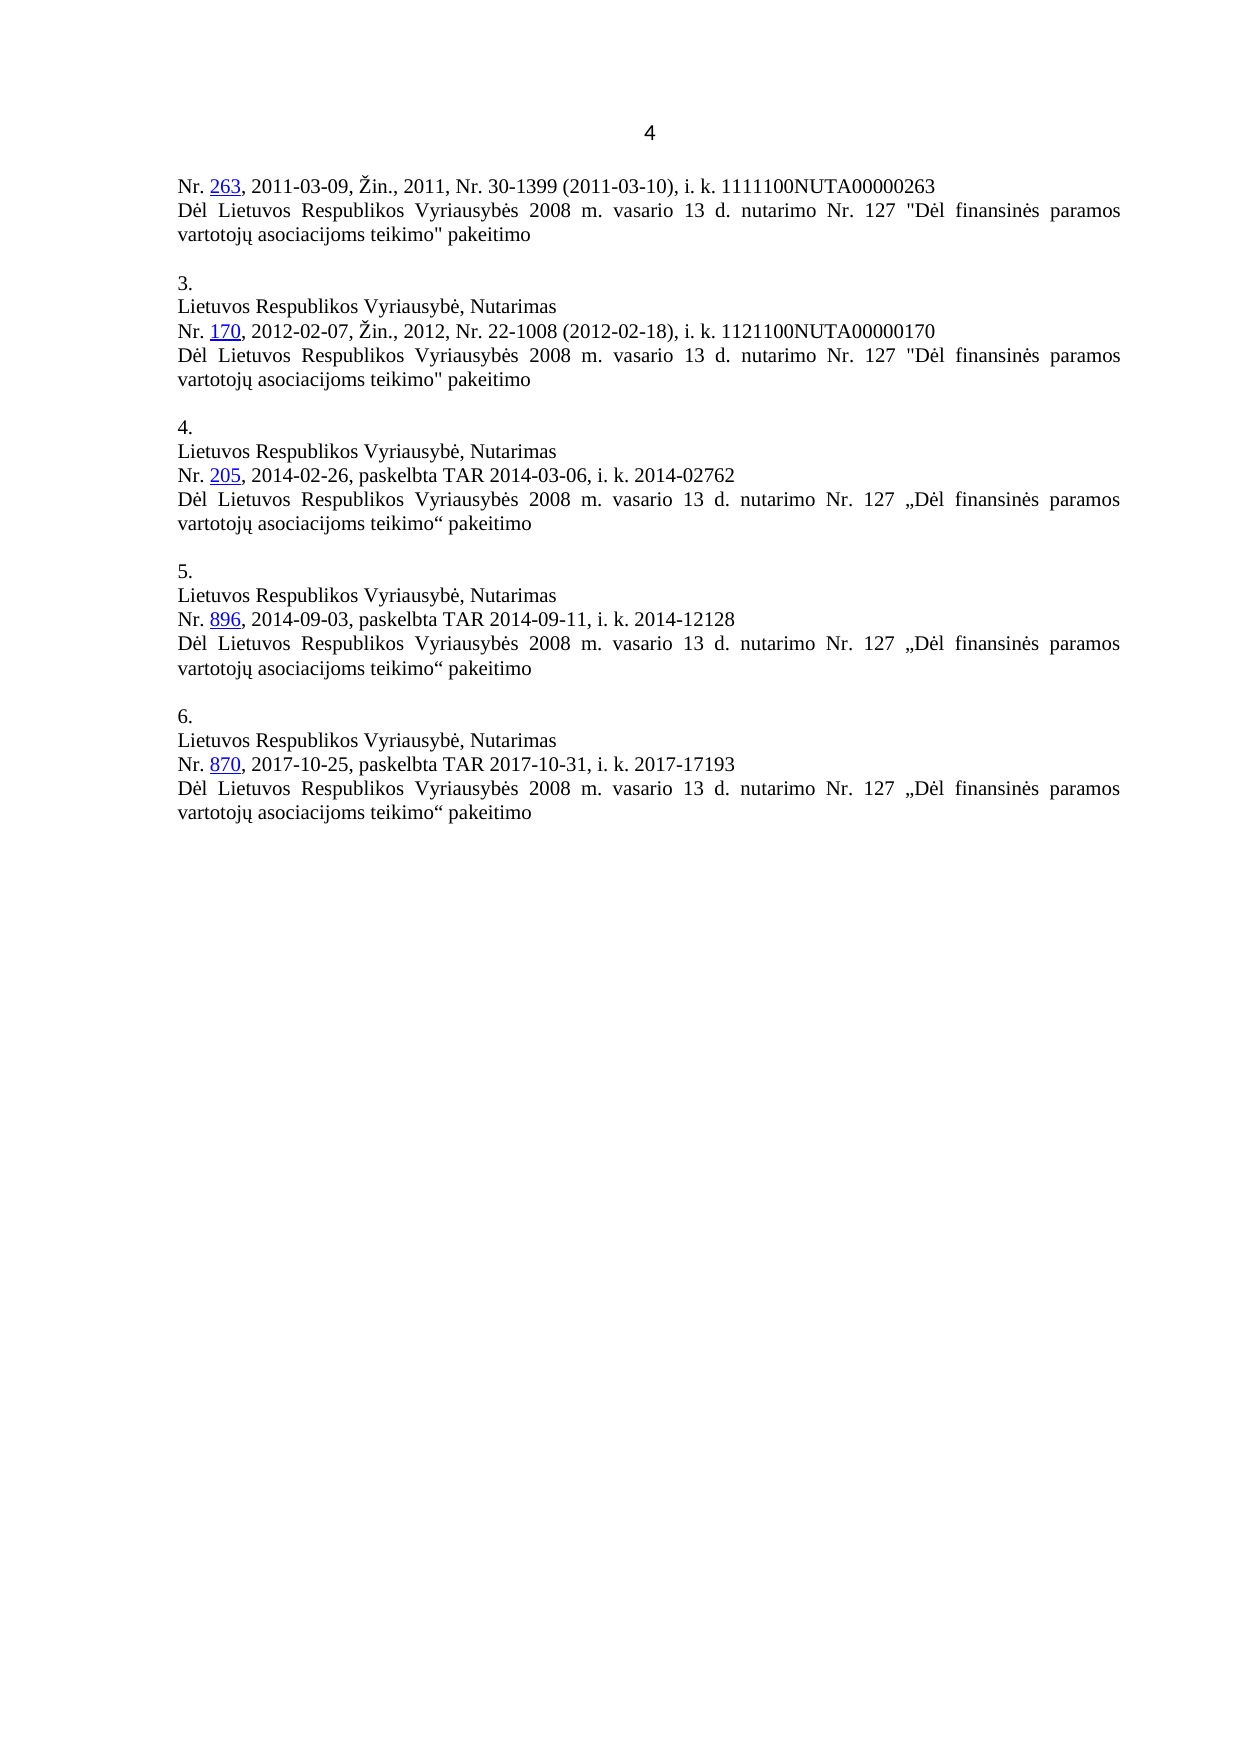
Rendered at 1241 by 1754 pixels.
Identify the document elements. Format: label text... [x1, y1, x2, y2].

text Lietuvos Respublikos Vyriausybė, Nutarimas [177, 728, 1122, 752]
text Dėl Lietuvos Respublikos Vyriausybės 2008 m. vasario 13 d. nutarimo Nr. 127 "Dėl finansinės paramos vartotojų asociacijoms teikimo" pakeitimo [177, 343, 1122, 391]
text 3. [177, 270, 1122, 294]
text Dėl Lietuvos Respublikos Vyriausybės 2008 m. vasario 13 d. nutarimo Nr. 127 "Dėl finansinės paramos vartotojų asociacijoms teikimo" pakeitimo [177, 198, 1122, 246]
text Lietuvos Respublikos Vyriausybė, Nutarimas [177, 294, 1122, 318]
text Lietuvos Respublikos Vyriausybė, Nutarimas [177, 583, 1122, 607]
text Nr. 205, 2014-02-26, paskelbta TAR 2014-03-06, i. k. 2014-02762 [177, 463, 1122, 487]
text Dėl Lietuvos Respublikos Vyriausybės 2008 m. vasario 13 d. nutarimo Nr. 127 „Dėl finansinės paramos vartotojų asociacijoms teikimo“ pakeitimo [177, 631, 1122, 679]
text 6. [177, 703, 1122, 728]
text Nr. 170, 2012-02-07, Žin., 2012, Nr. 22-1008 (2012-02-18), i. k. 1121100NUTA00000170 [177, 318, 1122, 343]
text Nr. 896, 2014-09-03, paskelbta TAR 2014-09-11, i. k. 2014-12128 [177, 607, 1122, 631]
text Dėl Lietuvos Respublikos Vyriausybės 2008 m. vasario 13 d. nutarimo Nr. 127 „Dėl finansinės paramos vartotojų asociacijoms teikimo“ pakeitimo [177, 487, 1122, 535]
text 5. [177, 559, 1122, 583]
text 4. [177, 415, 1122, 439]
text Nr. 263, 2011-03-09, Žin., 2011, Nr. 30-1399 (2011-03-10), i. k. 1111100NUTA00000263 [177, 174, 1122, 198]
text Lietuvos Respublikos Vyriausybė, Nutarimas [177, 439, 1122, 463]
text Nr. 870, 2017-10-25, paskelbta TAR 2017-10-31, i. k. 2017-17193 [177, 752, 1122, 776]
text Dėl Lietuvos Respublikos Vyriausybės 2008 m. vasario 13 d. nutarimo Nr. 127 „Dėl finansinės paramos vartotojų asociacijoms teikimo“ pakeitimo [177, 776, 1122, 824]
